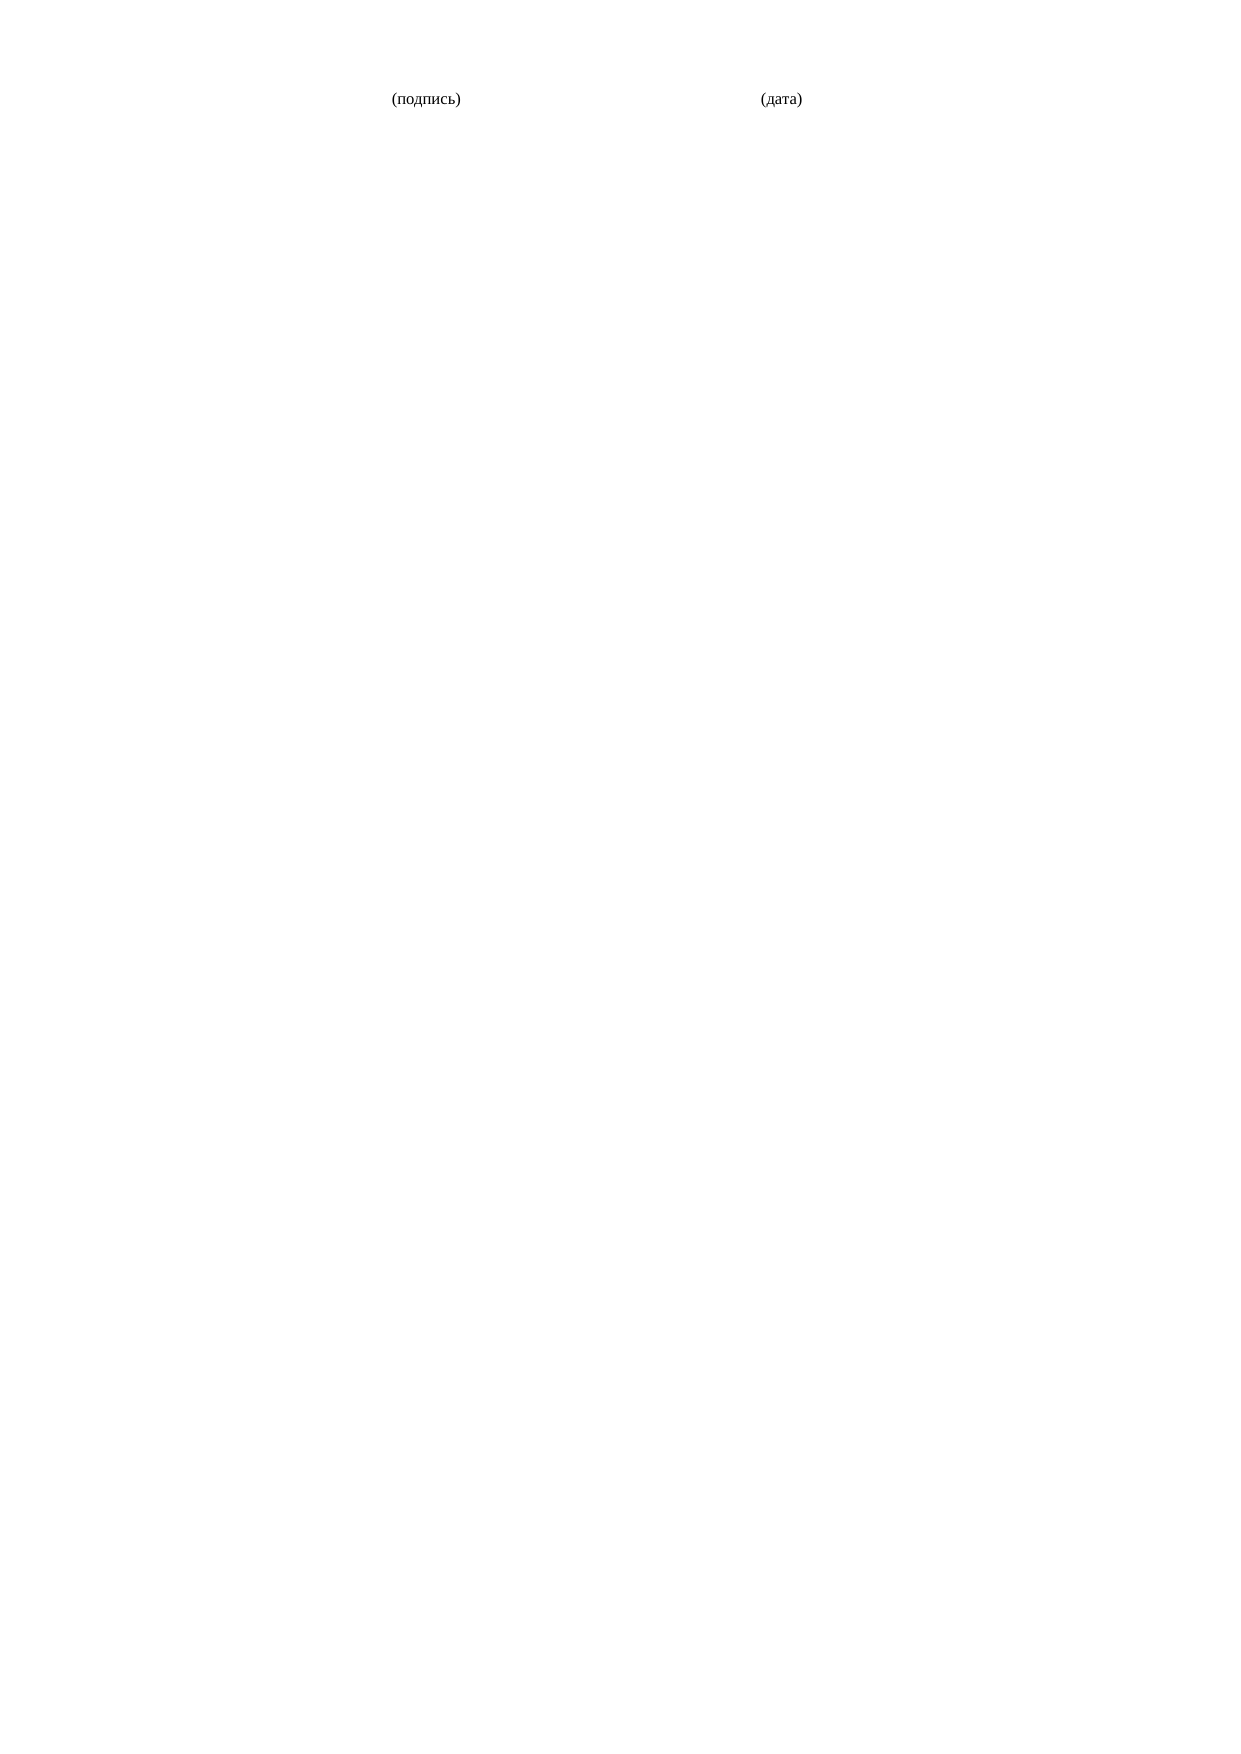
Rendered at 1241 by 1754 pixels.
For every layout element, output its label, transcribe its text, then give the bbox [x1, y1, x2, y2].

text (подпись) (дата) [62, 89, 1180, 118]
